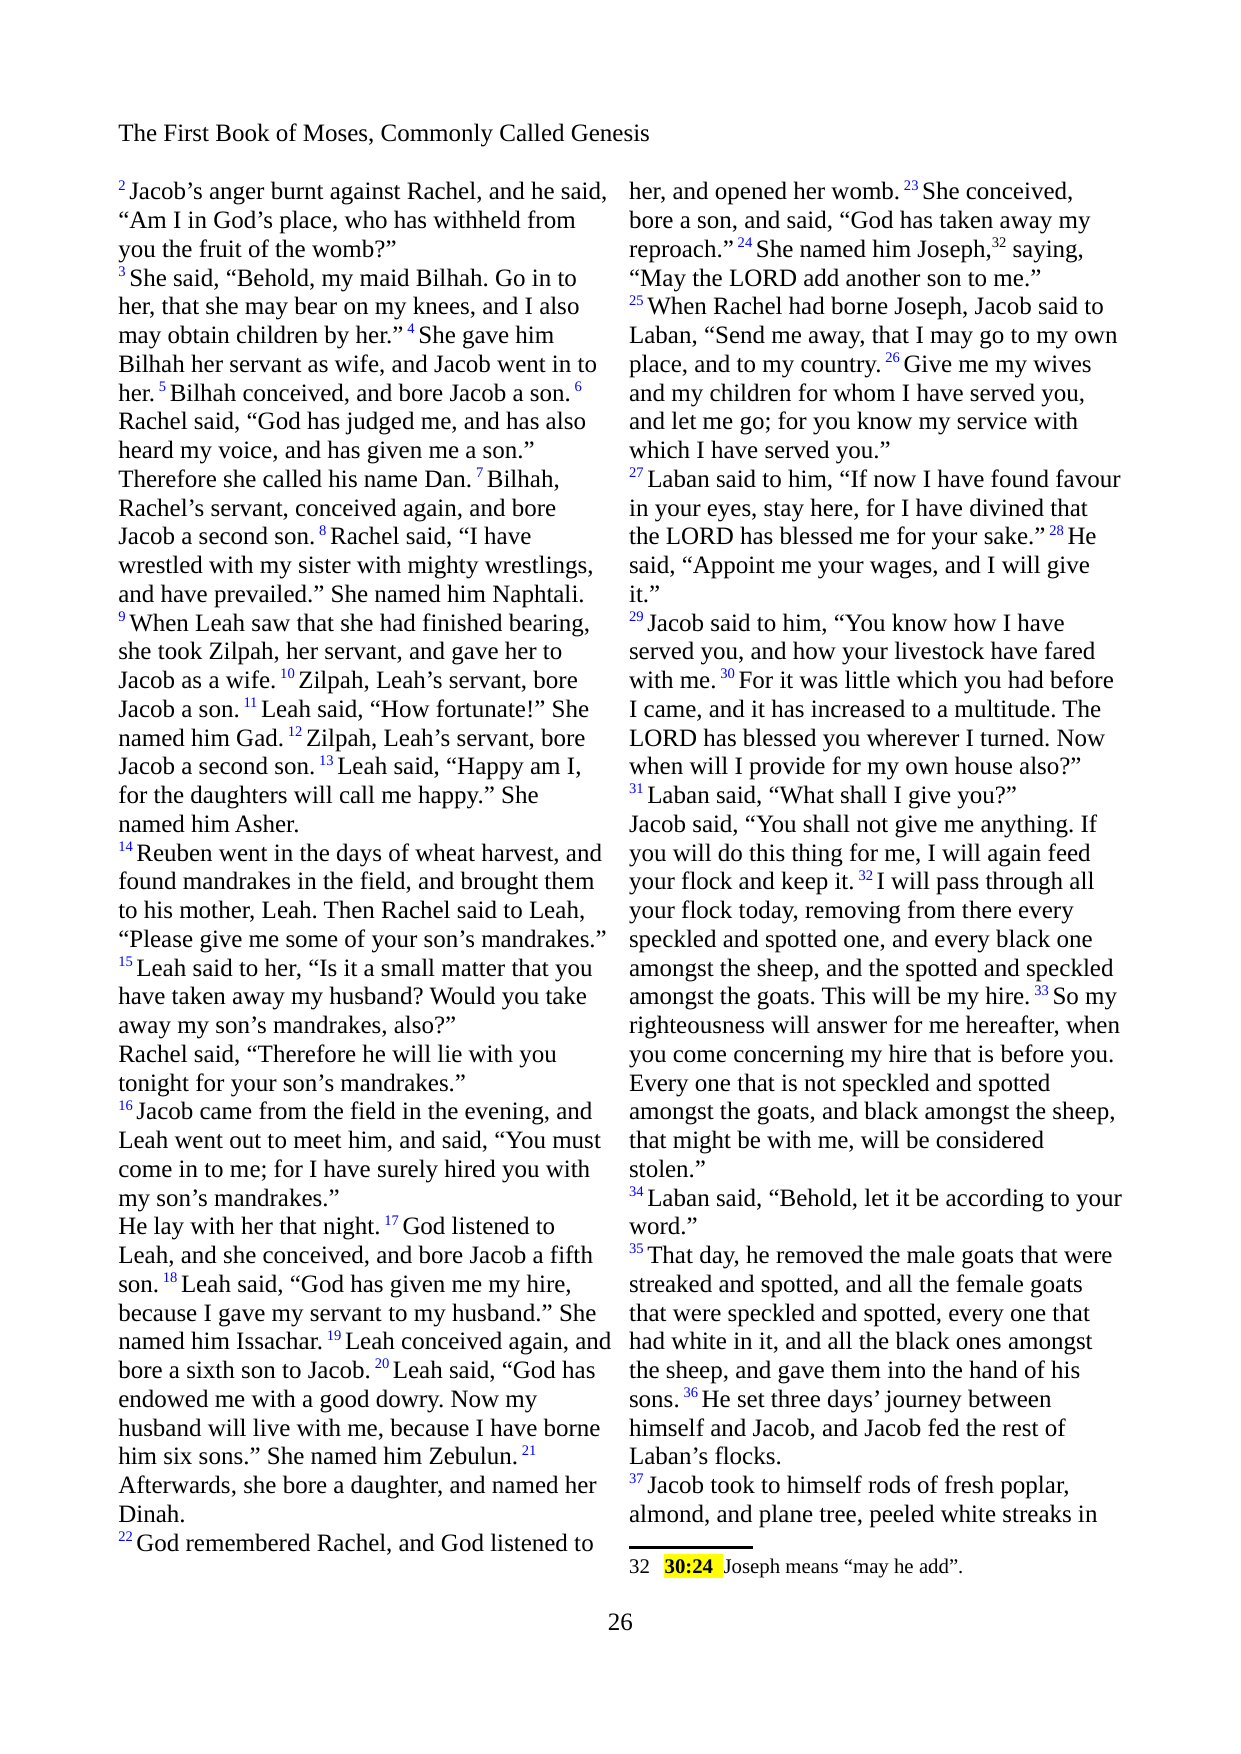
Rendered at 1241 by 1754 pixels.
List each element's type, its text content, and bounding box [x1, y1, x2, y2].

text 25 When Rachel had borne Joseph, Jacob said to Laban, “Send me away, that I may go to my own place, and to my country. 26 Give me my wives and my children for whom I have served you, and let me go; for you know my service with which I have served you.” [629, 291, 1122, 464]
text 30:24 Joseph means “may he add”. [629, 1553, 1122, 1578]
text 29 Jacob said to him, “You know how I have served you, and how your livestock have fared with me. 30 For it was little which you had before I came, and it has increased to a multitude. The LORD has blessed you wherever I turned. Now when will I provide for my own house also?” [629, 608, 1122, 780]
text 22 God remembered Rachel, and God listened to [118, 1528, 611, 1556]
text Rachel said, “Therefore he will lie with you tonight for your son’s mandrakes.” [118, 1039, 611, 1096]
text He lay with her that night. 17 God listened to Leah, and she conceived, and bore Jacob a fifth son. 18 Leah said, “God has given me my hire, because I gave my servant to my husband.” She named him Issachar. 19 Leah conceived again, and bore a sixth son to Jacob. 20 Leah said, “God has endowed me with a good dowry. Now my husband will live with me, because I have borne him six sons.” She named him Zebulun. 21 Afterwards, she bore a daughter, and named her Dinah. [118, 1211, 611, 1528]
text 34 Laban said, “Behold, let it be according to your word.” [629, 1183, 1122, 1240]
text 3 She said, “Behold, my maid Bilhah. Go in to her, that she may bear on my knees, and I also may obtain children by her.” 4 She gave him Bilhah her servant as wife, and Jacob went in to her. 5 Bilhah conceived, and bore Jacob a son. 6 Rachel said, “God has judged me, and has also heard my voice, and has given me a son.” Therefore she called his name Dan. 7 Bilhah, Rachel’s servant, conceived again, and bore Jacob a second son. 8 Rachel said, “I have wrestled with my sister with mighty wrestlings, and have prevailed.” She named him Naphtali. [118, 263, 611, 608]
text 2 Jacob’s anger burnt against Rachel, and he said, “Am I in God’s place, who has withheld from you the fruit of the womb?” [118, 176, 611, 263]
text 9 When Leah saw that she had finished bearing, she took Zilpah, her servant, and gave her to Jacob as a wife. 10 Zilpah, Leah’s servant, bore Jacob a son. 11 Leah said, “How fortunate!” She named him Gad. 12 Zilpah, Leah’s servant, bore Jacob a second son. 13 Leah said, “Happy am I, for the daughters will call me happy.” She named him Asher. [118, 608, 611, 838]
text her, and opened her womb. 23 She conceived, bore a son, and said, “God has taken away my reproach.” 24 She named him Joseph, saying, “May the LORD add another son to me.” [629, 176, 1122, 291]
text 16 Jacob came from the field in the evening, and Leah went out to meet him, and said, “You must come in to me; for I have surely hired you with my son’s mandrakes.” [118, 1096, 611, 1211]
text 15 Leah said to her, “Is it a small matter that you have taken away my husband? Would you take away my son’s mandrakes, also?” [118, 953, 611, 1039]
text 14 Reuben went in the days of wheat harvest, and found mandrakes in the field, and brought them to his mother, Leah. Then Rachel said to Leah, “Please give me some of your son’s mandrakes.” [118, 838, 611, 953]
text 27 Laban said to him, “If now I have found favour in your eyes, stay here, for I have divined that the LORD has blessed me for your sake.” 28 He said, “Appoint me your wages, and I will give it.” [629, 464, 1122, 608]
text 35 That day, he removed the male goats that were streaked and spotted, and all the female goats that were speckled and spotted, every one that had white in it, and all the black ones amongst the sheep, and gave them into the hand of his sons. 36 He set three days’ journey between himself and Jacob, and Jacob fed the rest of Laban’s flocks. [629, 1240, 1122, 1470]
text 31 Laban said, “What shall I give you?” [629, 780, 1122, 809]
text Jacob said, “You shall not give me anything. If you will do this thing for me, I will again feed your flock and keep it. 32 I will pass through all your flock today, removing from there every speckled and spotted one, and every black one amongst the sheep, and the spotted and speckled amongst the goats. This will be my hire. 33 So my righteousness will answer for me hereafter, when you come concerning my hire that is before you. Every one that is not speckled and spotted amongst the goats, and black amongst the sheep, that might be with me, will be considered stolen.” [629, 809, 1122, 1183]
text 37 Jacob took to himself rods of fresh poplar, almond, and plane tree, peeled white streaks in [629, 1470, 1122, 1528]
